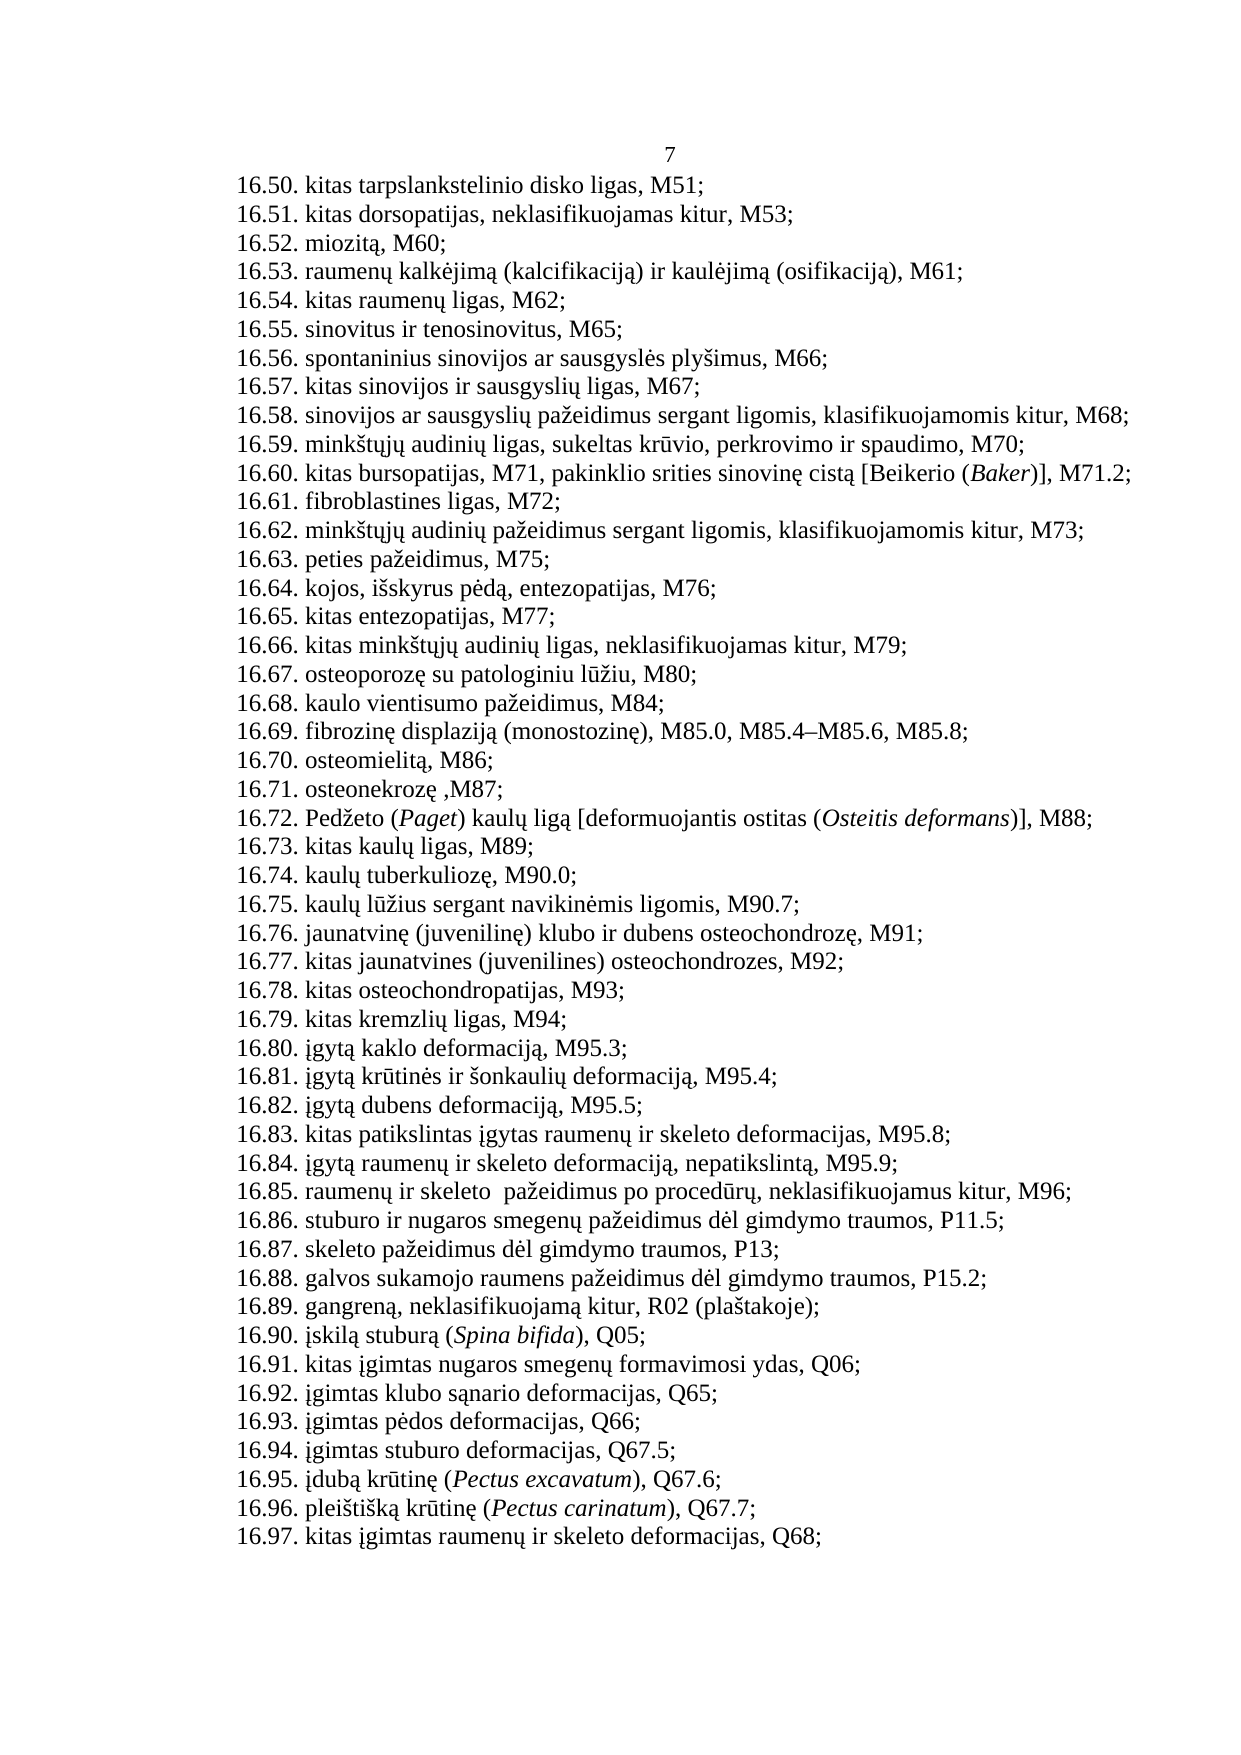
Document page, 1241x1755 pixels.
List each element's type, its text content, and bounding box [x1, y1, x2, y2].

text 16.76. jaunatvinę (juvenilinę) klubo ir dubens osteochondrozę, M91; [177, 918, 1162, 946]
text 16.77. kitas jaunatvines (juvenilines) osteochondrozes, M92; [177, 946, 1162, 975]
text 16.96. pleištišką krūtinę (Pectus carinatum), Q67.7; [177, 1493, 1162, 1521]
text 16.81. įgytą krūtinės ir šonkaulių deformaciją, M95.4; [177, 1061, 1162, 1090]
text 16.78. kitas osteochondropatijas, M93; [177, 975, 1162, 1004]
text 16.83. kitas patikslintas įgytas raumenų ir skeleto deformacijas, M95.8; [177, 1119, 1162, 1148]
text 16.84. įgytą raumenų ir skeleto deformaciją, nepatikslintą, M95.9; [177, 1148, 1162, 1176]
text 16.79. kitas kremzlių ligas, M94; [177, 1004, 1162, 1033]
text 16.86. stuburo ir nugaros smegenų pažeidimus dėl gimdymo traumos, P11.5; [177, 1205, 1162, 1234]
text 16.60. kitas bursopatijas, M71, pakinklio srities sinovinę cistą [Beikerio (Baker)], M71.2; [177, 458, 1162, 486]
text 16.91. kitas įgimtas nugaros smegenų formavimosi ydas, Q06; [177, 1349, 1162, 1378]
text 16.88. galvos sukamojo raumens pažeidimus dėl gimdymo traumos, P15.2; [177, 1263, 1162, 1291]
text 16.70. osteomielitą, M86; [177, 745, 1162, 774]
text 16.56. spontaninius sinovijos ar sausgyslės plyšimus, M66; [177, 343, 1162, 371]
text 16.74. kaulų tuberkuliozę, M90.0; [177, 860, 1162, 889]
text 16.55. sinovitus ir tenosinovitus, M65; [177, 314, 1162, 343]
text 16.71. osteonekrozę ,M87; [177, 774, 1162, 803]
text 16.80. įgytą kaklo deformaciją, M95.3; [177, 1033, 1162, 1061]
text 16.94. įgimtas stuburo deformacijas, Q67.5; [177, 1435, 1162, 1464]
text 16.72. Pedžeto (Paget) kaulų ligą [deformuojantis ostitas (Osteitis deformans)], M88; [177, 803, 1162, 831]
text 16.82. įgytą dubens deformaciją, M95.5; [177, 1090, 1162, 1119]
text 16.75. kaulų lūžius sergant navikinėmis ligomis, M90.7; [177, 889, 1162, 918]
text 16.57. kitas sinovijos ir sausgyslių ligas, M67; [177, 371, 1162, 400]
text 16.87. skeleto pažeidimus dėl gimdymo traumos, P13; [177, 1234, 1162, 1263]
text 16.67. osteoporozę su patologiniu lūžiu, M80; [177, 659, 1162, 688]
text 16.62. minkštųjų audinių pažeidimus sergant ligomis, klasifikuojamomis kitur, M73; [177, 515, 1162, 544]
text 16.73. kitas kaulų ligas, M89; [177, 831, 1162, 860]
text 16.90. įskilą stuburą (Spina bifida), Q05; [177, 1320, 1162, 1349]
text 16.53. raumenų kalkėjimą (kalcifikaciją) ir kaulėjimą (osifikaciją), M61; [177, 256, 1162, 285]
text 16.61. fibroblastines ligas, M72; [177, 486, 1162, 515]
text 16.95. įdubą krūtinę (Pectus excavatum), Q67.6; [177, 1464, 1162, 1493]
text 16.52. miozitą, M60; [177, 228, 1162, 256]
text 16.89. gangreną, neklasifikuojamą kitur, R02 (plaštakoje); [177, 1291, 1162, 1320]
text 16.54. kitas raumenų ligas, M62; [177, 285, 1162, 314]
text 16.85. raumenų ir skeleto pažeidimus po procedūrų, neklasifikuojamus kitur, M96; [177, 1176, 1162, 1205]
text 16.68. kaulo vientisumo pažeidimus, M84; [177, 688, 1162, 716]
text 16.63. peties pažeidimus, M75; [177, 544, 1162, 573]
text 16.58. sinovijos ar sausgyslių pažeidimus sergant ligomis, klasifikuojamomis kitur, M68; [177, 400, 1162, 429]
text 16.65. kitas entezopatijas, M77; [177, 601, 1162, 630]
text 16.92. įgimtas klubo sąnario deformacijas, Q65; [177, 1378, 1162, 1406]
text 16.51. kitas dorsopatijas, neklasifikuojamas kitur, M53; [177, 199, 1162, 228]
text 16.64. kojos, išskyrus pėdą, entezopatijas, M76; [177, 573, 1162, 601]
text 16.66. kitas minkštųjų audinių ligas, neklasifikuojamas kitur, M79; [177, 630, 1162, 659]
text 16.69. fibrozinę displaziją (monostozinę), M85.0, M85.4–M85.6, M85.8; [177, 716, 1162, 745]
text 16.59. minkštųjų audinių ligas, sukeltas krūvio, perkrovimo ir spaudimo, M70; [177, 429, 1162, 458]
text 16.97. kitas įgimtas raumenų ir skeleto deformacijas, Q68; [177, 1521, 1162, 1550]
text 16.93. įgimtas pėdos deformacijas, Q66; [177, 1406, 1162, 1435]
text 16.50. kitas tarpslankstelinio disko ligas, M51; [177, 170, 1162, 199]
